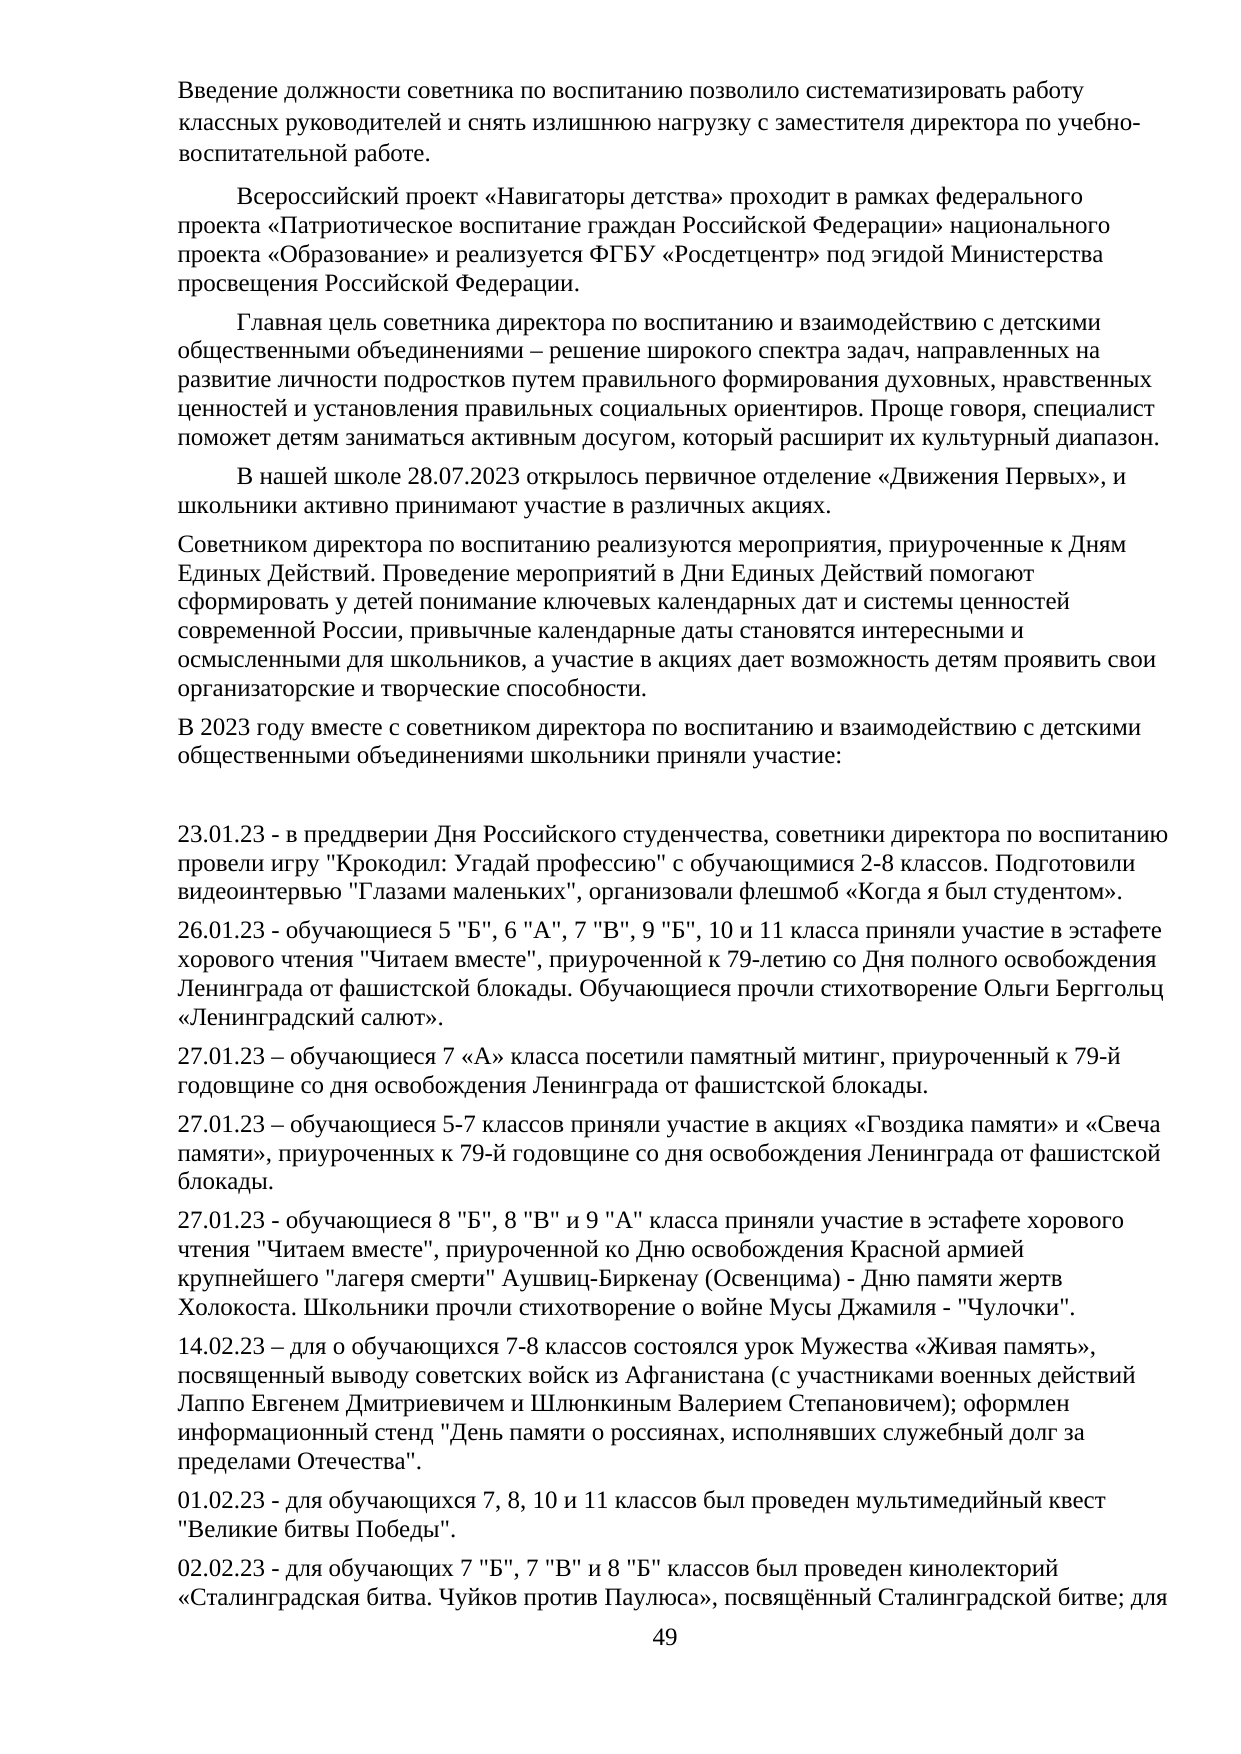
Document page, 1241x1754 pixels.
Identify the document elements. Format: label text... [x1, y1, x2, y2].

text 27.01.23 – обучающиеся 5-7 классов приняли участие в акциях «Гвоздика памяти» и «Свеча памяти», приуроченных к 79-й годовщине со дня освобождения Ленинграда от фашистской блокады. [177, 1109, 1171, 1195]
text 23.01.23 - в преддверии Дня Российского студенчества, советники директора по воспитанию провели игру "Крокодил: Угадай профессию" с обучающимися 2-8 классов. Подготовили видеоинтервью "Глазами маленьких", организовали флешмоб «Когда я был студентом». [177, 819, 1171, 905]
text Введение должности советника по воспитанию позволило систематизировать работу классных руководителей и снять излишнюю нагрузку с заместителя директора по учебно-воспитательной работе. [177, 75, 1171, 167]
text Советником директора по воспитанию реализуются мероприятия, приуроченные к Дням Единых Действий. Проведение мероприятий в Дни Единых Действий помогают сформировать у детей понимание ключевых календарных дат и системы ценностей современной России, привычные календарные даты становятся интересными и осмысленными для школьников, а участие в акциях дает возможность детям проявить свои организаторские и творческие способности. [177, 529, 1171, 701]
text 02.02.23 - для обучающих 7 "Б", 7 "В" и 8 "Б" классов был проведен кинолекторий «Сталинградская битва. Чуйков против Паулюса», посвящённый Сталинградской битве; для [177, 1553, 1171, 1611]
text Главная цель советника директора по воспитанию и взаимодействию с детскими общественными объединениями – решение широкого спектра задач, направленных на развитие личности подростков путем правильного формирования духовных, нравственных ценностей и установления правильных социальных ориентиров. Проще говоря, специалист поможет детям заниматься активным досугом, который расширит их культурный диапазон. [177, 307, 1171, 451]
text В нашей школе 28.07.2023 открылось первичное отделение «Движения Первых», и школьники активно принимают участие в различных акциях. [177, 461, 1171, 518]
text 14.02.23 – для о обучающихся 7-8 классов состоялся урок Мужества «Живая память», посвященный выводу советских войск из Афганистана (с участниками военных действий Лаппо Евгенем Дмитриевичем и Шлюнкиным Валерием Степановичем); оформлен информационный стенд "День памяти о россиянах, исполнявших служебный долг за пределами Отечества". [177, 1331, 1171, 1475]
text 27.01.23 - обучающиеся 8 "Б", 8 "В" и 9 "А" класса приняли участие в эстафете хорового чтения "Читаем вместе", приуроченной ко Дню освобождения Красной армией крупнейшего "лагеря смерти" Аушвиц-Биркенау (Освенцима) - Дню памяти жертв Холокоста. Школьники прочли стихотворение о войне Мусы Джамиля - "Чулочки". [177, 1206, 1171, 1321]
text Всероссийский проект «Навигаторы детства» проходит в рамках федерального проекта «Патриотическое воспитание граждан Российской Федерации» национального проекта «Образование» и реализуется ФГБУ «Росдетцентр» под эгидой Министерства просвещения Российской Федерации. [177, 181, 1171, 296]
text В 2023 году вместе с советником директора по воспитанию и взаимодействию с детскими общественными объединениями школьники приняли участие: [177, 712, 1171, 769]
text 26.01.23 - обучающиеся 5 "Б", 6 "А", 7 "В", 9 "Б", 10 и 11 класса приняли участие в эстафете хорового чтения "Читаем вместе", приуроченной к 79-летию со Дня полного освобождения Ленинграда от фашистской блокады. Обучающиеся прочли стихотворение Ольги Берггольц «Ленинградский салют». [177, 916, 1171, 1031]
text 27.01.23 – обучающиеся 7 «А» класса посетили памятный митинг, приуроченный к 79-й годовщине со дня освобождения Ленинграда от фашистской блокады. [177, 1041, 1171, 1098]
text 01.02.23 - для обучающихся 7, 8, 10 и 11 классов был проведен мультимедийный квест "Великие битвы Победы". [177, 1485, 1171, 1543]
